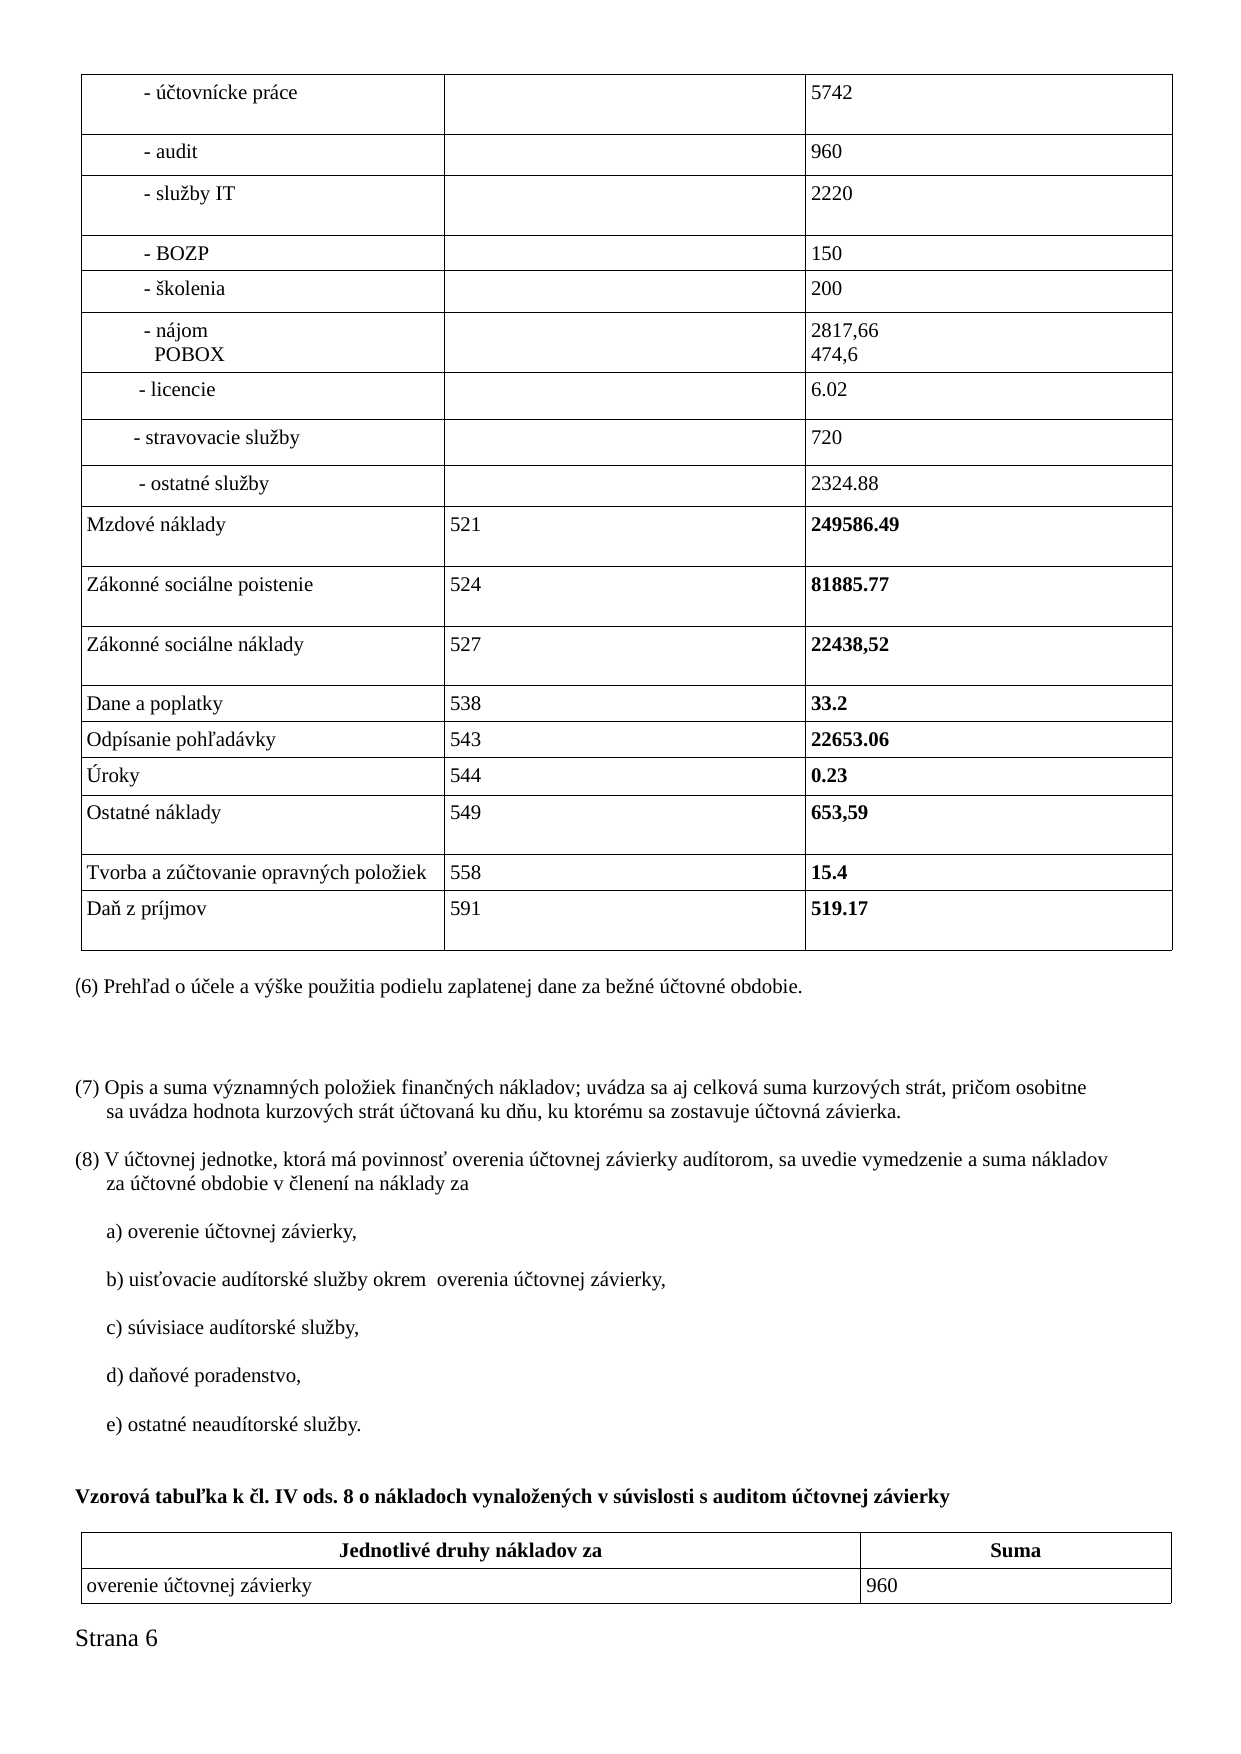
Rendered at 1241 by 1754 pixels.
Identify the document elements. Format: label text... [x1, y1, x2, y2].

text e) ostatné neaudítorské služby. [75, 1411, 1165, 1436]
table_cell 521 [445, 507, 805, 566]
table_cell [445, 373, 805, 419]
table_cell Zákonné sociálne náklady [82, 627, 444, 685]
table_cell 720 [806, 420, 1172, 465]
table_cell 5742 [806, 75, 1172, 133]
table_cell [445, 313, 805, 372]
text (6) Prehľad o účele a výške použitia podielu zaplatenej dane za bežné účtovné obdobie. [75, 949, 1165, 1022]
table_cell 2220 [806, 176, 1172, 235]
table_cell [445, 176, 805, 235]
text b) uisťovacie audítorské služby okrem overenia účtovnej závierky, c) súvisiace audítorské služby, [75, 1267, 1165, 1363]
table_cell Odpísanie pohľadávky [82, 722, 444, 757]
table_cell 6,02 [806, 373, 1172, 419]
table_cell Dane a poplatky [82, 686, 444, 721]
table_cell 2817,66 474,6 [806, 313, 1172, 372]
table_cell [445, 75, 805, 133]
table_cell 543 [445, 722, 805, 757]
table_cell 22653,06 [806, 722, 1172, 757]
table_cell 0,23 [806, 758, 1172, 794]
table_cell [445, 135, 805, 175]
table_cell overenie účtovnej závierky [82, 1569, 860, 1603]
table_cell 544 [445, 758, 805, 794]
table_cell - školenia [82, 271, 444, 312]
table_cell 591 [445, 891, 805, 949]
table_cell - BOZP [82, 236, 444, 270]
text Vzorová tabuľka k čl. IV ods. 8 o nákladoch vynaložených v súvislosti s auditom účtovnej závierky [75, 1484, 1165, 1532]
table_cell 15,4 [806, 855, 1172, 890]
table_cell - audit [82, 135, 444, 175]
table_cell 249586,49 [806, 507, 1172, 566]
table_cell 2324,88 [806, 466, 1172, 506]
table_cell [445, 271, 805, 312]
table_cell - nájom POBOX [82, 313, 444, 372]
table_cell - stravovacie služby [82, 420, 444, 465]
table_cell 150 [806, 236, 1172, 270]
table_cell - licencie [82, 373, 444, 419]
table_cell [445, 236, 805, 270]
table_header Suma [861, 1533, 1171, 1567]
table_cell - účtovnícke práce [82, 75, 444, 133]
table_cell Daň z príjmov [82, 891, 444, 949]
text d) daňové poradenstvo, [75, 1363, 1165, 1411]
table_cell [445, 420, 805, 465]
table_cell 519,17 [806, 891, 1172, 949]
table_cell Mzdové náklady [82, 507, 444, 566]
table_cell Úroky [82, 758, 444, 794]
table_cell 33,2 [806, 686, 1172, 721]
table_cell Tvorba a zúčtovanie opravných položiek [82, 855, 444, 890]
table_cell 653,59 [806, 796, 1172, 854]
table_cell 22438,52 [806, 627, 1172, 685]
table_cell 549 [445, 796, 805, 854]
table_header Jednotlivé druhy nákladov za [82, 1533, 860, 1567]
table_cell 960 [806, 135, 1172, 175]
table_cell 81885,77 [806, 567, 1172, 626]
table_cell - služby IT [82, 176, 444, 235]
table_cell Ostatné náklady [82, 796, 444, 854]
table_cell [445, 466, 805, 506]
text (7) Opis a suma významných položiek finančných nákladov; uvádza sa aj celková suma kurzových strát, pričom osobitne sa uvádza hodnota kurzových strát účtovaná ku dňu, ku ktorému sa zostavuje účtovná závierka. [75, 1051, 1165, 1123]
table_cell - ostatné služby [82, 466, 444, 506]
table_cell 960 [861, 1569, 1171, 1603]
text (8) V účtovnej jednotke, ktorá má povinnosť overenia účtovnej závierky audítorom, sa uvedie vymedzenie a suma nákladov za účtovné obdobie v členení na náklady za a) overenie účtovnej závierky, [75, 1123, 1165, 1267]
table_cell 558 [445, 855, 805, 890]
table_cell 524 [445, 567, 805, 626]
table_cell 200 [806, 271, 1172, 312]
table_cell Zákonné sociálne poistenie [82, 567, 444, 626]
table_cell 527 [445, 627, 805, 685]
table_cell 538 [445, 686, 805, 721]
